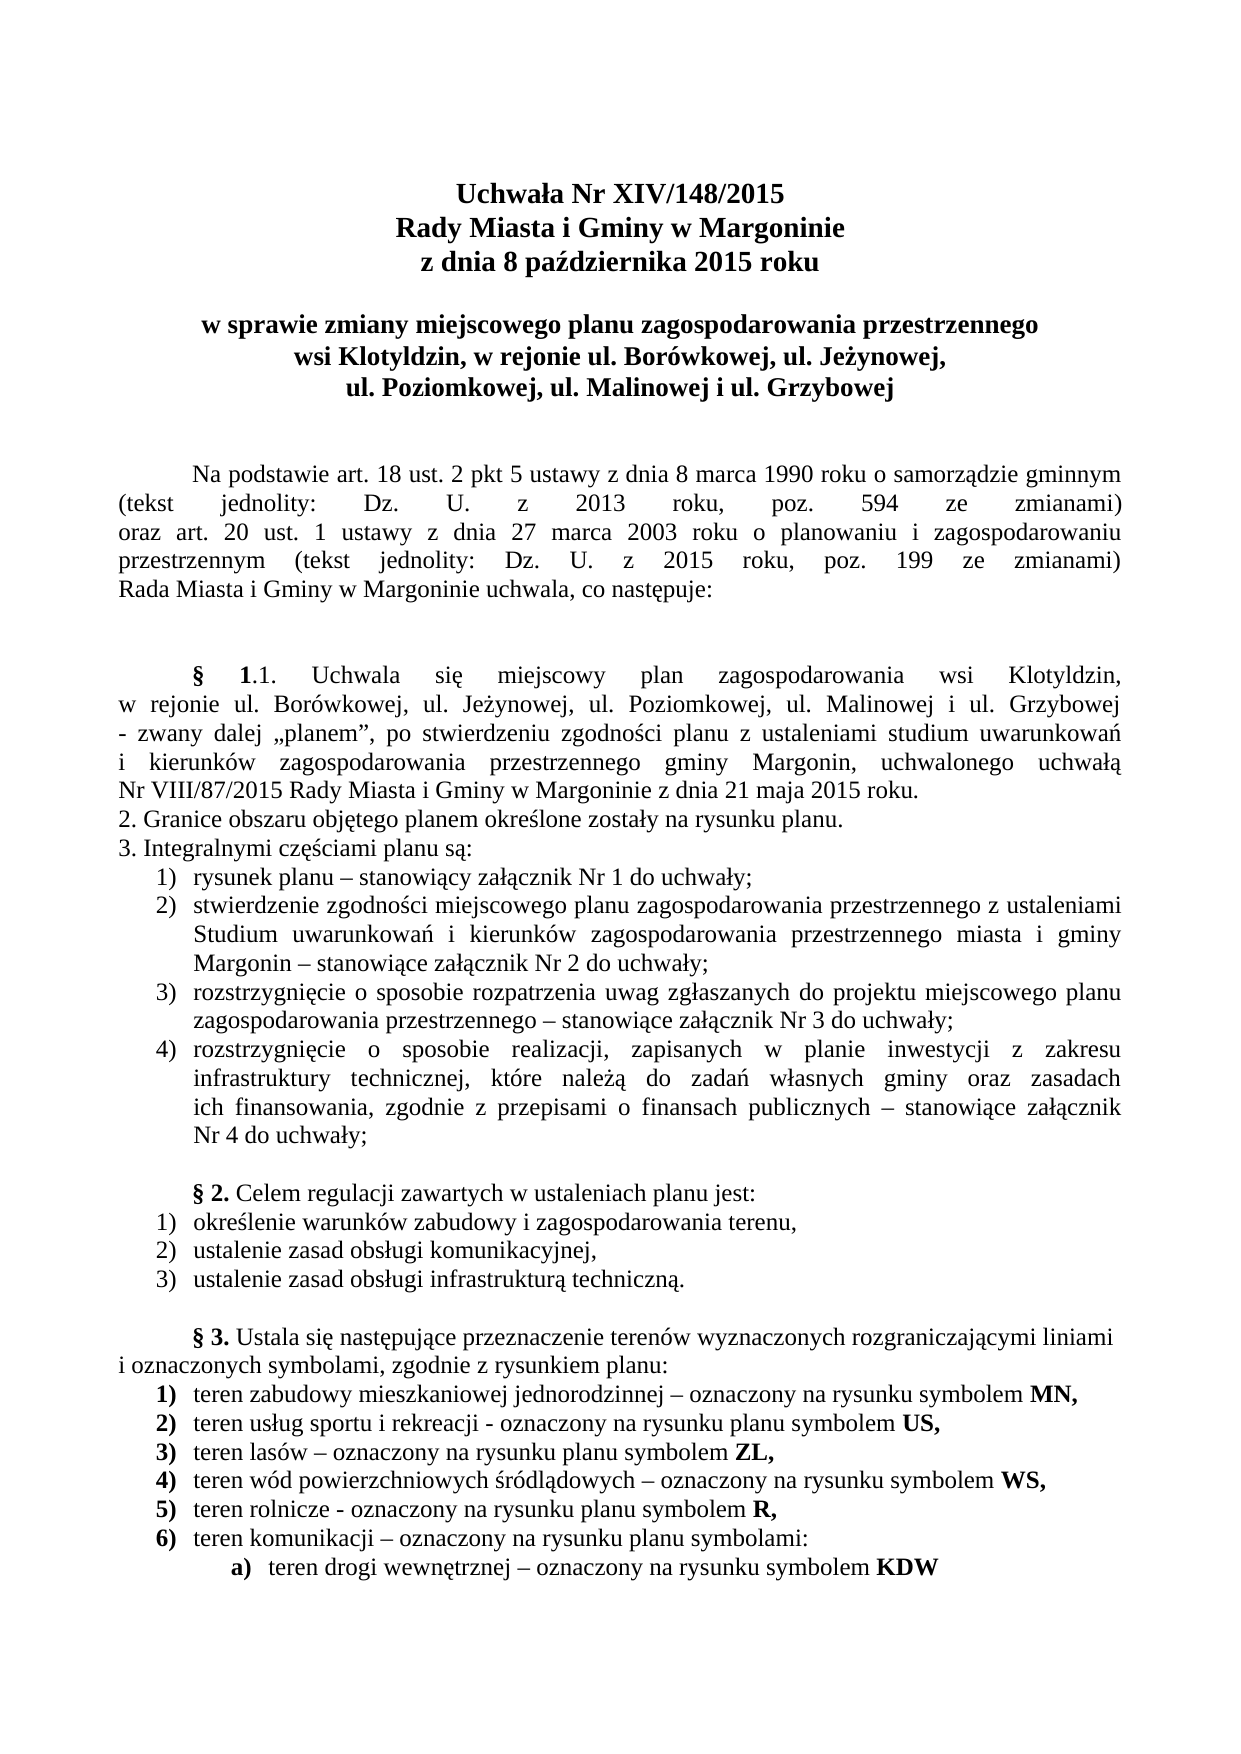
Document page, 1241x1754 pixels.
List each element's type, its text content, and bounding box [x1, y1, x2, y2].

list ustalenie zasad obsługi infrastrukturą techniczną. [156, 1264, 1122, 1293]
list teren wód powierzchniowych śródlądowych – oznaczony na rysunku symbolem WS, [156, 1466, 1122, 1494]
text Na podstawie art. 18 ust. 2 pkt 5 ustawy z dnia 8 marca 1990 roku o samorządzie gminnym (tekst jednolity: Dz. U. z 2013 roku, poz. 594 ze zmianami) oraz art. 20 ust. 1 ustawy z dnia 27 marca 2003 roku o planowaniu i zagospodarowaniu przestrzennym (tekst jednolity: Dz. U. z 2015 roku, poz. 199 ze zmianami) Rada Miasta i Gminy w Margoninie uchwala, co następuje: [118, 459, 1122, 603]
list teren lasów – oznaczony na rysunku planu symbolem ZL, [156, 1437, 1122, 1466]
list teren usług sportu i rekreacji - oznaczony na rysunku planu symbolem US, [156, 1408, 1122, 1437]
list teren komunikacji – oznaczony na rysunku planu symbolami: [156, 1523, 1122, 1552]
list rozstrzygnięcie o sposobie rozpatrzenia uwag zgłaszanych do projektu miejscowego planu zagospodarowania przestrzennego – stanowiące załącznik Nr 3 do uchwały; [156, 977, 1122, 1034]
text 2. Granice obszaru objętego planem określone zostały na rysunku planu. [118, 804, 1122, 833]
text § 2. Celem regulacji zawartych w ustaleniach planu jest: [118, 1178, 1122, 1207]
list rozstrzygnięcie o sposobie realizacji, zapisanych w planie inwestycji z zakresu infrastruktury technicznej, które należą do zadań własnych gminy oraz zasadach ich finansowania, zgodnie z przepisami o finansach publicznych – stanowiące załącznik Nr 4 do uchwały; [156, 1034, 1122, 1149]
list określenie warunków zabudowy i zagospodarowania terenu, [156, 1207, 1122, 1236]
text w sprawie zmiany miejscowego planu zagospodarowania przestrzennego [118, 308, 1122, 339]
list teren zabudowy mieszkaniowej jednorodzinnej – oznaczony na rysunku symbolem MN, [156, 1379, 1122, 1408]
list teren drogi wewnętrznej – oznaczony na rysunku symbolem KDW [231, 1552, 1122, 1581]
text 3. Integralnymi częściami planu są: [118, 833, 1122, 862]
text ul. Poziomkowej, ul. Malinowej i ul. Grzybowej [118, 371, 1122, 402]
text z dnia 8 października 2015 roku [118, 244, 1122, 277]
text § 1.1. Uchwala się miejscowy plan zagospodarowania wsi Klotyldzin, w rejonie ul. Borówkowej, ul. Jeżynowej, ul. Poziomkowej, ul. Malinowej i ul. Grzybowej - zwany dalej „planem”, po stwierdzeniu zgodności planu z ustaleniami studium uwarunkowań i kierunków zagospodarowania przestrzennego gminy Margonin, uchwalonego uchwałą Nr VIII/87/2015 Rady Miasta i Gminy w Margoninie z dnia 21 maja 2015 roku. [118, 661, 1122, 804]
subtitle Rady Miasta i Gminy w Margoninie [118, 210, 1122, 244]
subtitle Uchwała Nr XIV/148/2015 [118, 177, 1122, 210]
text wsi Klotyldzin, w rejonie ul. Borówkowej, ul. Jeżynowej, [118, 339, 1122, 371]
list ustalenie zasad obsługi komunikacyjnej, [156, 1236, 1122, 1264]
list teren rolnicze - oznaczony na rysunku planu symbolem R, [156, 1494, 1122, 1523]
list stwierdzenie zgodności miejscowego planu zagospodarowania przestrzennego z ustaleniami Studium uwarunkowań i kierunków zagospodarowania przestrzennego miasta i gminy Margonin – stanowiące załącznik Nr 2 do uchwały; [156, 891, 1122, 977]
list rysunek planu – stanowiący załącznik Nr 1 do uchwały; [156, 862, 1122, 891]
text § 3. Ustala się następujące przeznaczenie terenów wyznaczonych rozgraniczającymi liniami i oznaczonych symbolami, zgodnie z rysunkiem planu: [118, 1322, 1122, 1379]
